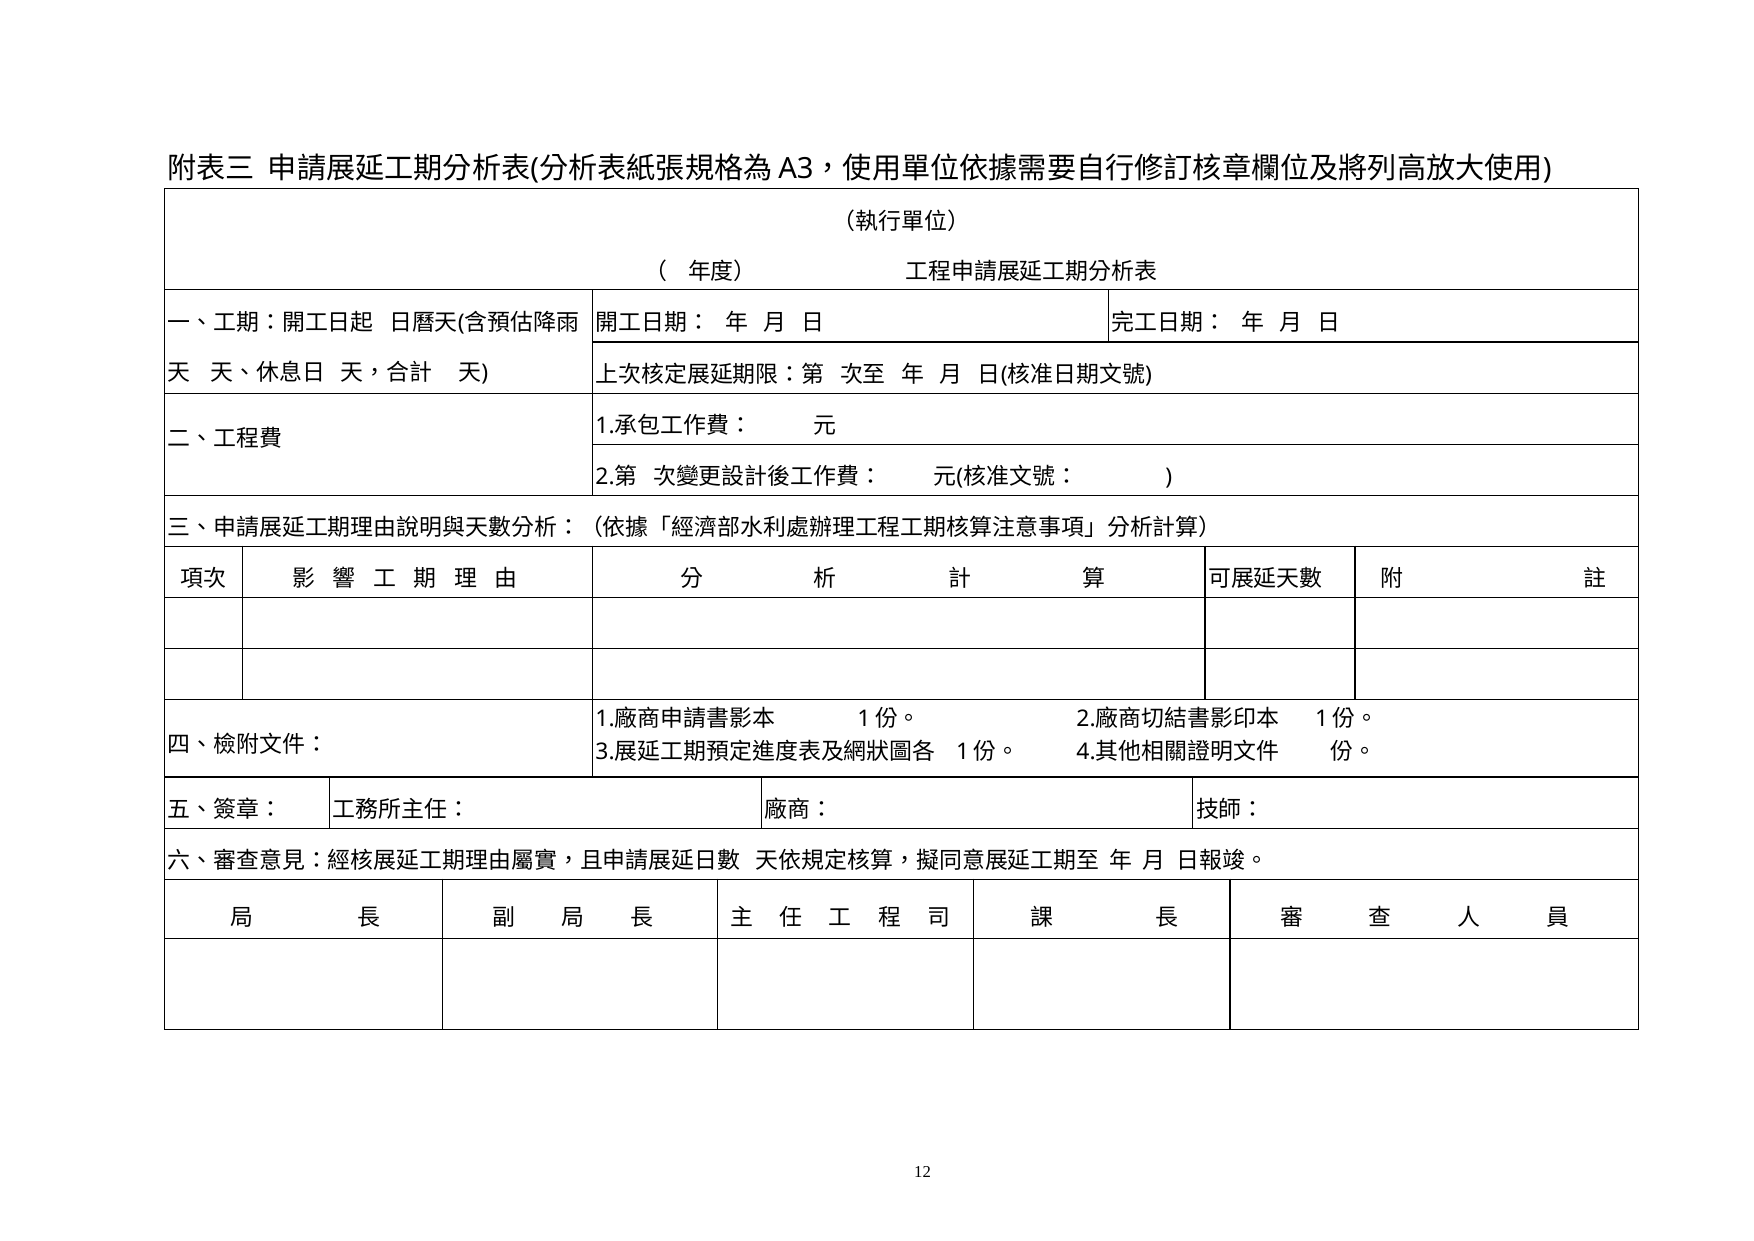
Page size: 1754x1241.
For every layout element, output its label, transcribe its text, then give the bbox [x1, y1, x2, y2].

table_cell 完工日期： 年 月 日 [1109, 290, 1638, 341]
table_cell 四、檢附文件： [165, 700, 592, 776]
table_cell 1.承包工作費： 元 [593, 394, 1638, 443]
table_cell [165, 598, 242, 648]
table_cell 可展延天數 [1206, 547, 1354, 597]
table_header 附表三 申請展延工期分析表(分析表紙張規格為A3，使用單位依據需要自行修訂核章欄位及將列高放大使用) [164, 138, 1638, 188]
table_cell 上次核定展延期限：第 次至 年 月 日(核准日期文號) [593, 343, 1638, 392]
table_cell 開工日期： 年 月 日 [593, 290, 1108, 341]
table_cell （ 年度） 工程申請展延工期分析表 [165, 239, 1638, 289]
table_cell [1231, 939, 1638, 1029]
table_cell [443, 939, 717, 1029]
table_cell [718, 939, 973, 1029]
table_cell 1.廠商申請書影本 1份。 3.展延工期預定進度表及網狀圖各 1份。 [593, 700, 1067, 776]
table_cell 三、申請展延工期理由說明與天數分析：（依據「經濟部水利處辦理工程工期核算注意事項」分析計算） [165, 496, 1638, 546]
table_cell [593, 598, 1204, 648]
table_cell 主任工程司 [718, 880, 973, 938]
table_cell 一、工期：開工日起 日曆天(含預估降雨天 天、休息日 天，合計 天) [165, 290, 592, 392]
table_cell [1356, 649, 1638, 699]
table_cell 分析計算 [593, 547, 1204, 597]
table_cell [1206, 598, 1354, 648]
table_cell 局長 [165, 880, 442, 938]
table_cell [165, 939, 442, 1029]
table_cell [593, 649, 1204, 699]
table_cell 審查人員 [1231, 880, 1638, 938]
table_cell [243, 649, 592, 699]
table_cell 項次 [165, 547, 242, 597]
table_cell 五、簽章： [165, 778, 329, 827]
table_cell 技師： [1193, 778, 1638, 827]
table_cell [1206, 649, 1354, 699]
table_cell 影響工期理由 [243, 547, 592, 597]
table_cell 六、審查意見：經核展延工期理由屬實，且申請展延日數 天依規定核算，擬同意展延工期至 年 月 日報竣。 [165, 829, 1638, 878]
table_cell [243, 598, 592, 648]
table_cell 廠商： [762, 778, 1192, 827]
table_cell [974, 939, 1229, 1029]
table_cell 2.第 次變更設計後工作費： 元(核准文號： ) [593, 445, 1638, 494]
table_cell 課長 [974, 880, 1229, 938]
table_cell （執行單位） [165, 189, 1638, 239]
table_cell [1356, 598, 1638, 648]
table_cell [165, 649, 242, 699]
table_cell 2.廠商切結書影印本 1份。 4.其他相關證明文件 份。 [1068, 700, 1638, 776]
table_cell 附註 [1356, 547, 1638, 597]
table_cell 工務所主任： [330, 778, 761, 827]
table_cell 二、工程費 [165, 394, 592, 494]
table_cell 副局長 [443, 880, 717, 938]
